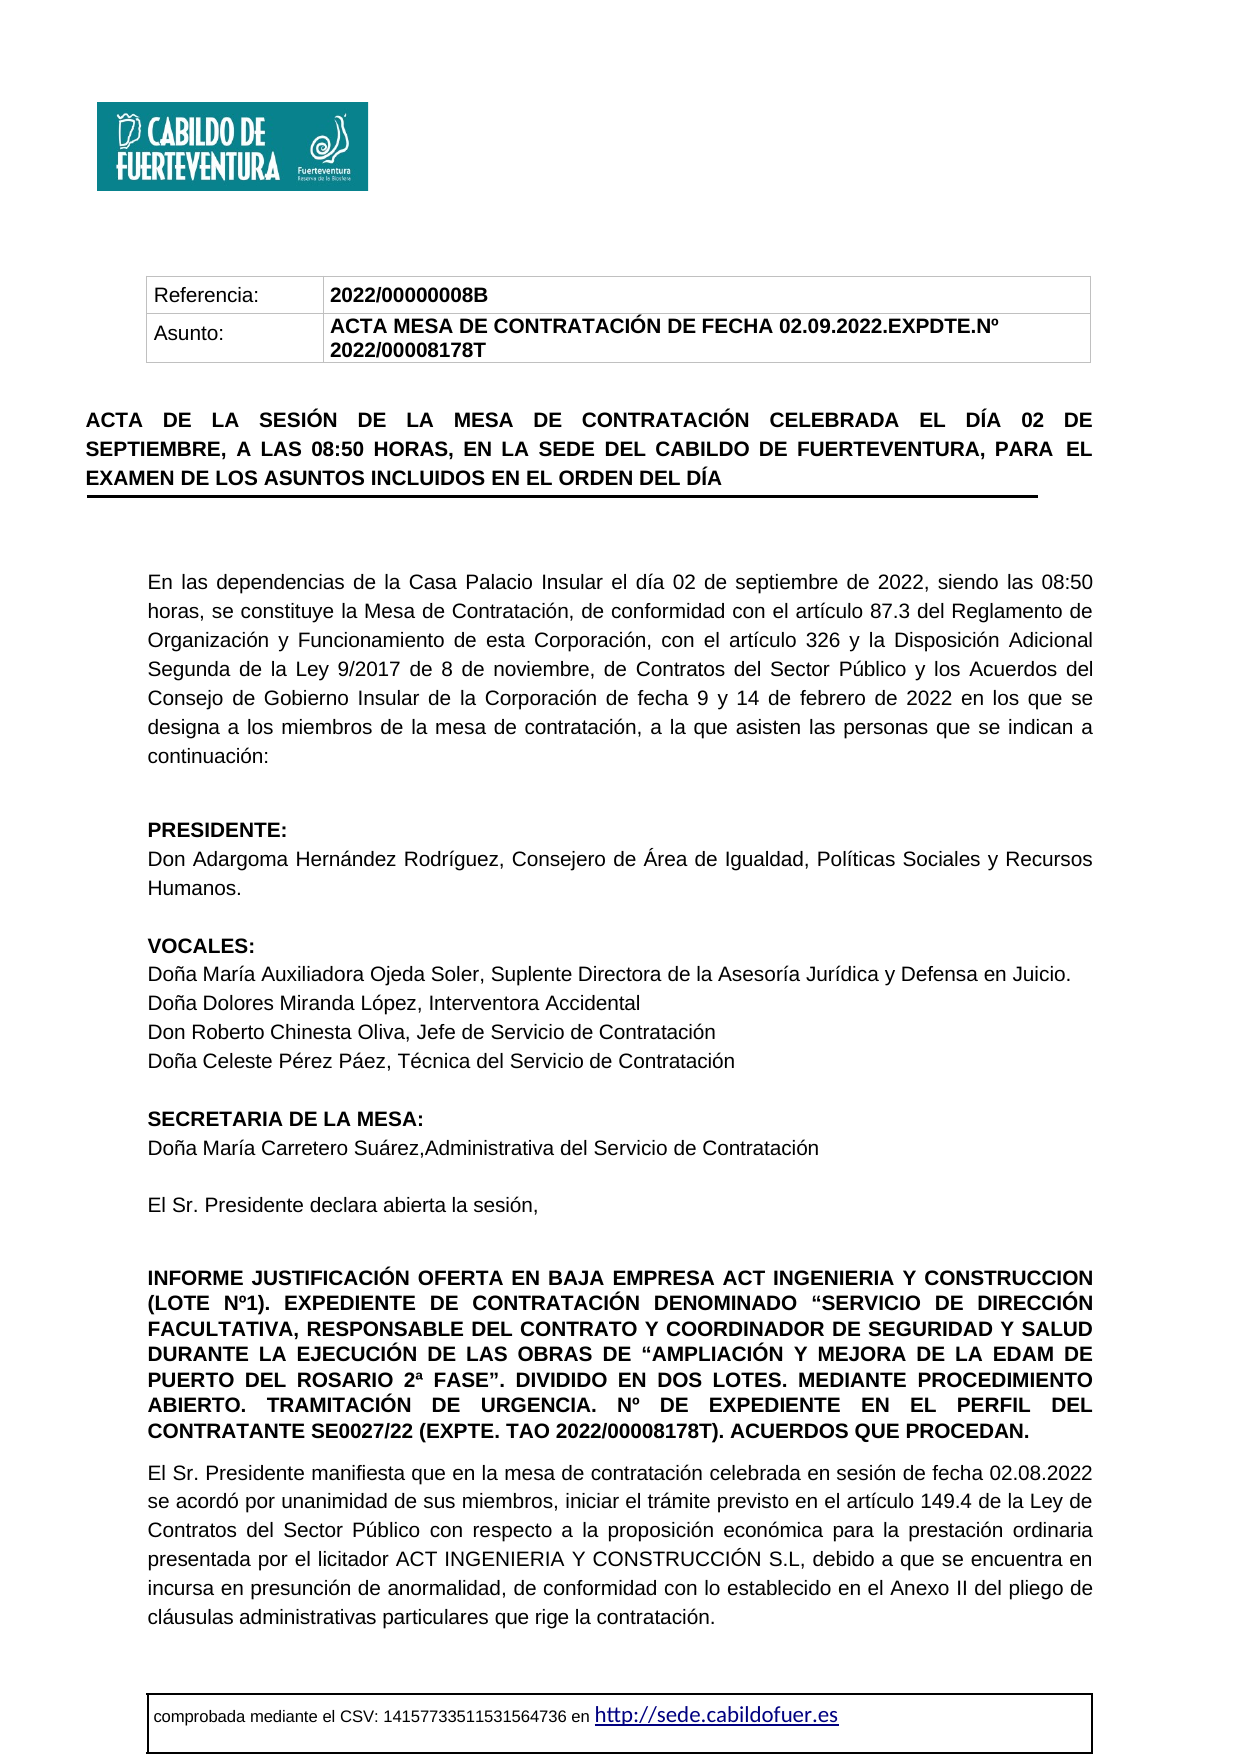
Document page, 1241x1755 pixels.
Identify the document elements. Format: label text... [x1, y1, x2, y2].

table_header Referencia: [147, 277, 323, 313]
text INFORME JUSTIFICACIÓN OFERTA EN BAJA EMPRESA ACT INGENIERIA Y CONSTRUCCION (LOTE Nº1). EXPEDIENTE DE CONTRATACIÓN DENOMINADO “SERVICIO DE DIRECCIÓN FACULTATIVA, RESPONSABLE DEL CONTRATO Y COORDINADOR DE SEGURIDAD Y SALUD DURANTE LA EJECUCIÓN DE LAS OBRAS DE “AMPLIACIÓN Y MEJORA DE LA EDAM DE PUERTO DEL ROSARIO 2ª FASE”. DIVIDIDO EN DOS LOTES. MEDIANTE PROCEDIMIENTO ABIERTO. TRAMITACIÓN DE URGENCIA. Nº DE EXPEDIENTE EN EL PERFIL DEL CONTRATANTE SE0027/22 (EXPTE. TAO 2022/00008178T). ACUERDOS QUE PROCEDAN. [147, 1265, 1093, 1442]
table_cell Asunto: [147, 314, 323, 362]
text Don Adargoma Hernández Rodríguez, Consejero de Área de Igualdad, Políticas Sociales y Recursos Humanos. [147, 847, 1093, 900]
text PRESIDENTE: [147, 818, 1109, 842]
text SECRETARIA DE LA MESA: [147, 1107, 1109, 1131]
text Doña María Carretero Suárez,Administrativa del Servicio de Contratación El Sr. Presidente declara abierta la sesión, [147, 1135, 836, 1217]
subtitle ACTA DE LA SESIÓN DE LA MESA DE CONTRATACIÓN CELEBRADA EL DÍA 02 DE SEPTIEMBRE, A LAS 08:50 HORAS, EN LA SEDE DEL CABILDO DE FUERTEVENTURA, PARA EL EXAMEN DE LOS ASUNTOS INCLUIDOS EN EL ORDEN DEL DÍA [85, 408, 1093, 490]
table_cell ACTA MESA DE CONTRATACIÓN DE FECHA 02.09.2022.EXPDTE.Nº 2022/00008178T [324, 314, 1090, 362]
text Don Roberto Chinesta Oliva, Jefe de Servicio de Contratación Doña Celeste Pérez Páez, Técnica del Servicio de Contratación [147, 1020, 763, 1073]
table_header 2022/00000008B [324, 277, 1090, 313]
text El Sr. Presidente manifiesta que en la mesa de contratación celebrada en sesión de fecha 02.08.2022 se acordó por unanimidad de sus miembros, iniciar el trámite previsto en el artículo 149.4 de la Ley de Contratos del Sector Público con respecto a la proposición económica para la prestación ordinaria presentada por el licitador ACT INGENIERIA Y CONSTRUCCIÓN S.L, debido a que se encuentra en incursa en presunción de anormalidad, de conformidad con lo establecido en el Anexo II del pliego de cláusulas administrativas particulares que rige la contratación. [147, 1460, 1093, 1629]
text En las dependencias de la Casa Palacio Insular el día 02 de septiembre de 2022, siendo las 08:50 horas, se constituye la Mesa de Contratación, de conformidad con el artículo 87.3 del Reglamento de Organización y Funcionamiento de esta Corporación, con el artículo 326 y la Disposición Adicional Segunda de la Ley 9/2017 de 8 de noviembre, de Contratos del Sector Público y los Acuerdos del Consejo de Gobierno Insular de la Corporación de fecha 9 y 14 de febrero de 2022 en los que se designa a los miembros de la mesa de contratación, a la que asisten las personas que se indican a continuación: [147, 570, 1093, 768]
text VOCALES: [147, 933, 1109, 957]
text Doña María Auxiliadora Ojeda Soler, Suplente Directora de la Asesoría Jurídica y Defensa en Juicio. Doña Dolores Miranda López, Interventora Accidental [147, 962, 1109, 1015]
